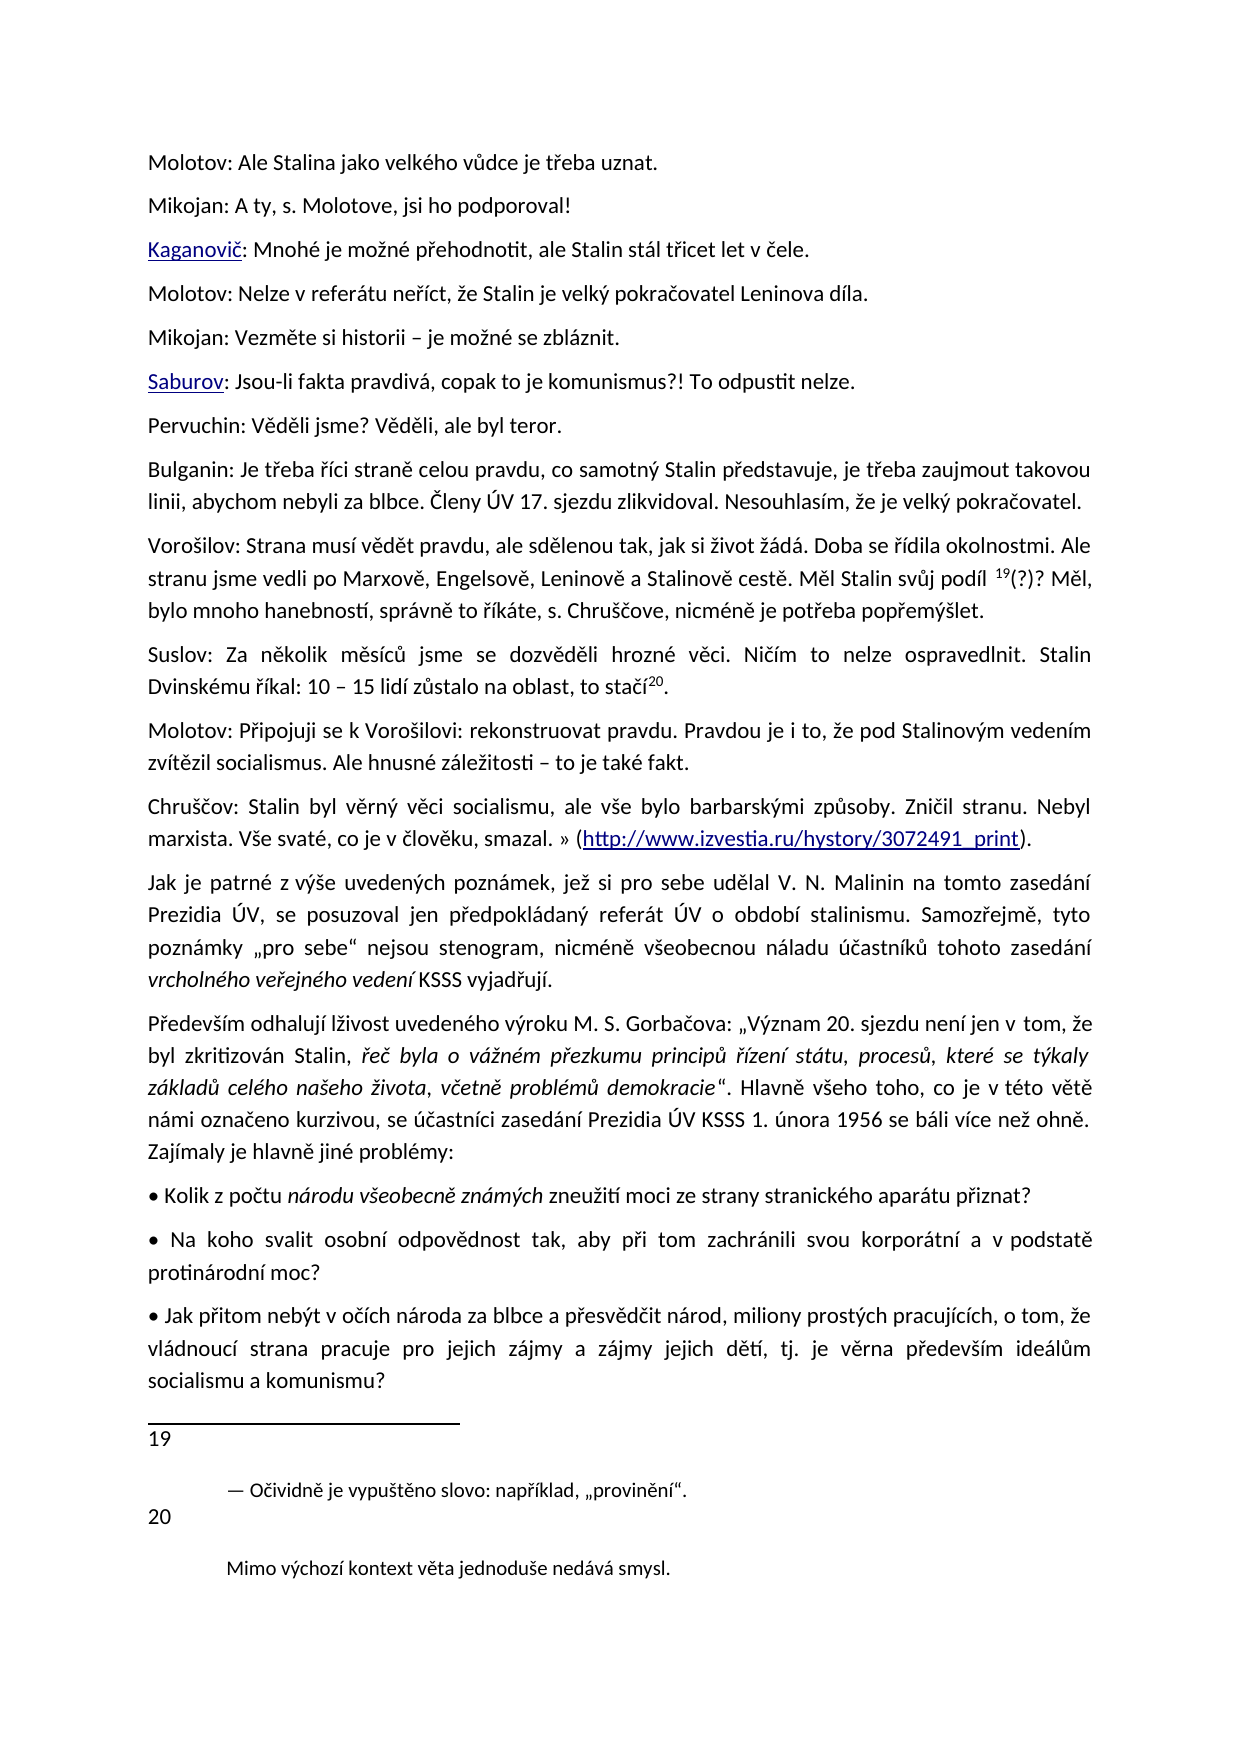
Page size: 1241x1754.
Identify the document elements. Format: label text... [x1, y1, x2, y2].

text • Na koho svalit osobní odpovědnost tak, aby při tom zachránili svou korporátní a v podstatě protinárodní moc? [148, 1225, 1093, 1286]
text Kaganovič: Mnohé je možné přehodnotit, ale Stalin stál třicet let v čele. [148, 236, 1093, 263]
text Molotov: Nelze v referátu neříct, že Stalin je velký pokračovatel Leninova díla. [148, 279, 1093, 307]
text Mikojan: A ty, s. Molotove, jsi ho podporoval! [148, 192, 1093, 219]
text • Kolik z počtu národu všeobecně známých zneužití moci ze strany stranického aparátu přiznat? [148, 1181, 1093, 1209]
text • Jak přitom nebýt v očích národa za blbce a přesvědčit národ, miliony prostých pracujících, o tom, že vládnoucí strana pracuje pro jejich zájmy a zájmy jejich dětí, tj. je věrna především ideálům socialismu a komunismu? [148, 1302, 1093, 1394]
text Suslov: Za několik měsíců jsme se dozvěděli hrozné věci. Ničím to nelze ospravedlnit. Stalin Dvinskému říkal: 10 – 15 lidí zůstalo na oblast, to stačí. [148, 640, 1093, 700]
text Pervuchin: Věděli jsme? Věděli, ale byl teror. [148, 411, 1093, 439]
text Vorošilov: Strana musí vědět pravdu, ale sdělenou tak, jak si život žádá. Doba se řídila okolnostmi. Ale stranu jsme vedli po Marxově, Engelsově, Leninově a Stalinově cestě. Měl Stalin svůj podíl (?)? Měl, bylo mnoho hanebností, správně to říkáte, s. Chruščove, nicméně je potřeba popřemýšlet. [148, 531, 1093, 624]
text Chruščov: Stalin byl věrný věci socialismu, ale vše bylo barbarskými způsoby. Zničil stranu. Nebyl marxista. Vše svaté, co je v člověku, smazal. » (http://www.izvestia.ru/hystory/3072491_print). [148, 792, 1093, 852]
text Molotov: Připojuji se k Vorošilovi: rekonstruovat pravdu. Pravdou je i to, že pod Stalinovým vedením zvítězil socialismus. Ale hnusné záležitosti – to je také fakt. [148, 716, 1093, 776]
text — Očividně je vypuštěno slovo: například, „provinění“. [148, 1477, 1093, 1502]
text Především odhalují lživost uvedeného výroku M. S. Gorbačova: „Význam 20. sjezdu není jen v tom, že byl zkritizován Stalin, řeč byla o vážném přezkumu principů řízení státu, procesů, které se týkaly základů celého našeho života, včetně problémů demokracie“. Hlavně všeho toho, co je v této větě námi označeno kurzivou, se účastníci zasedání Prezidia ÚV KSSS 1. února 1956 se báli více než ohně. Zajímaly je hlavně jiné problémy: [148, 1009, 1093, 1166]
text Saburov: Jsou-li fakta pravdivá, copak to je komunismus?! To odpustit nelze. [148, 367, 1093, 395]
text Jak je patrné z výše uvedených poznámek, jež si pro sebe udělal V. N. Malinin na tomto zasedání Prezidia ÚV, se posuzoval jen předpokládaný referát ÚV o období stalinismu. Samozřejmě, tyto poznámky „pro sebe“ nejsou stenogram, nicméně všeobecnou náladu účastníků tohoto zasedání vrcholného veřejného vedení KSSS vyjadřují. [148, 868, 1093, 993]
text Bulganin: Je třeba říci straně celou pravdu, co samotný Stalin představuje, je třeba zaujmout takovou linii, abychom nebyli za blbce. Členy ÚV 17. sjezdu zlikvidoval. Nesouhlasím, že je velký pokračovatel. [148, 455, 1093, 516]
text Mimo výchozí kontext věta jednoduše nedává smysl. [148, 1556, 1093, 1581]
text Molotov: Ale Stalina jako velkého vůdce je třeba uznat. [148, 148, 1093, 176]
text Mikojan: Vezměte si historii – je možné se zbláznit. [148, 323, 1093, 351]
